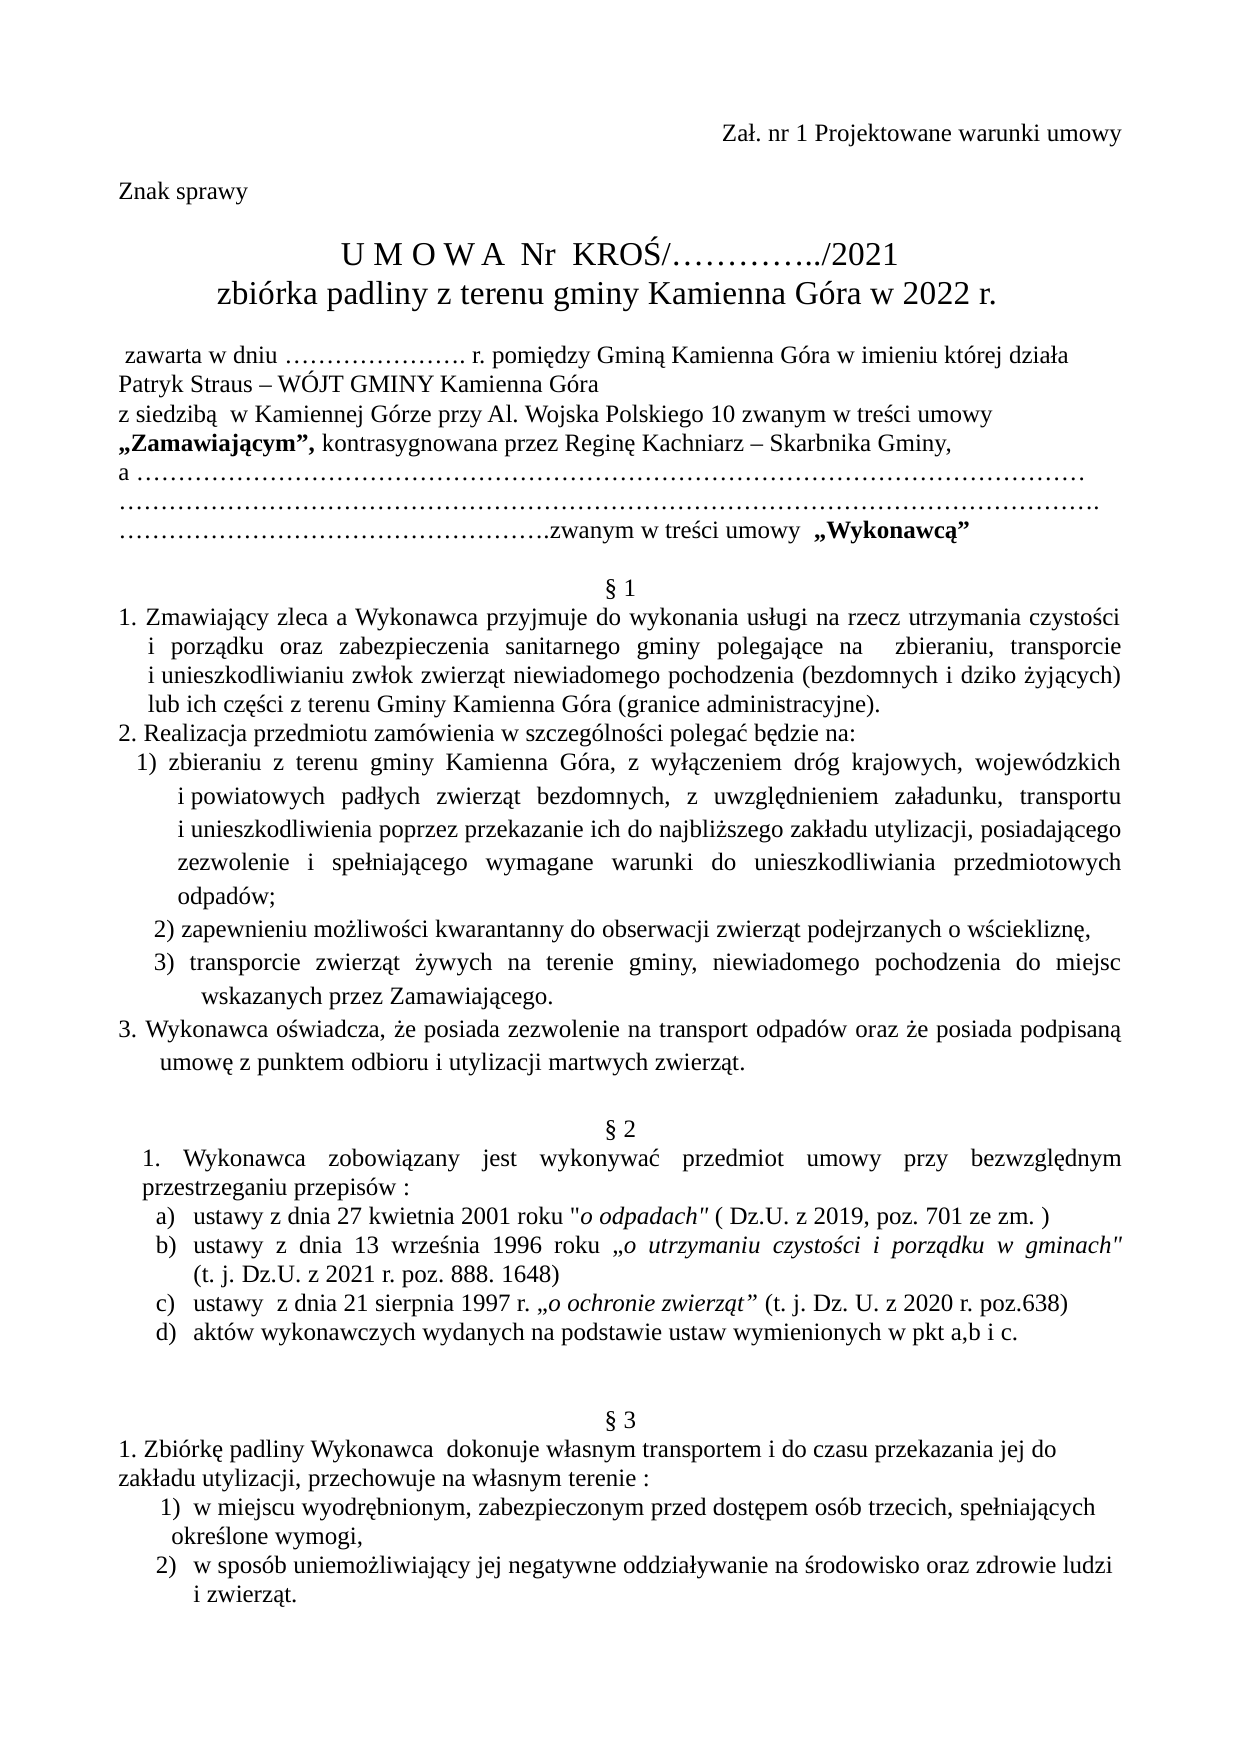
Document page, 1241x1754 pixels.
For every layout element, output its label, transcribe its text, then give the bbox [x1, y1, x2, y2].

text U M O W A Nr KROŚ/…………../2021 [118, 234, 1122, 273]
text a …………………………………………………………………………………………………… [118, 457, 1122, 486]
list w sposób uniemożliwiający jej negatywne oddziaływanie na środowisko oraz zdrowie ludzi i zwierząt. [156, 1550, 1122, 1608]
text 3. Wykonawca oświadcza, że posiada zezwolenie na transport odpadów oraz że posiada podpisaną umowę z punktem odbioru i utylizacji martwych zwierząt. [118, 1014, 1122, 1076]
text zawarta w dniu …………………. r. pomiędzy Gminą Kamienna Góra w imieniu której działa Patryk Straus – WÓJT GMINY Kamienna Góra [118, 340, 1122, 398]
text 2. Realizacja przedmiotu zamówienia w szczególności polegać będzie na: [118, 718, 1122, 747]
text 1. Zbiórkę padliny Wykonawca dokonuje własnym transportem i do czasu przekazania jej do zakładu utylizacji, przechowuje na własnym terenie : [118, 1433, 1122, 1492]
list w miejscu wyodrębnionym, zabezpieczonym przed dostępem osób trzecich, spełniających określone wymogi, [159, 1492, 1122, 1550]
text 1. Zmawiający zleca a Wykonawca przyjmuje do wykonania usługi na rzecz utrzymania czystości i porządku oraz zabezpieczenia sanitarnego gminy polegające na zbieraniu, transporcie i unieszkodliwianiu zwłok zwierząt niewiadomego pochodzenia (bezdomnych i dziko żyjących) lub ich części z terenu Gminy Kamienna Góra (granice administracyjne). [118, 602, 1122, 718]
text Znak sprawy [118, 176, 1122, 205]
text 1. Wykonawca zobowiązany jest wykonywać przedmiot umowy przy bezwzględnym przestrzeganiu przepisów : [142, 1143, 1122, 1201]
text Zał. nr 1 Projektowane warunki umowy [118, 118, 1122, 147]
text 2) zapewnieniu możliwości kwarantanny do obserwacji zwierząt podejrzanych o wściekliznę, [153, 914, 1122, 943]
list ustawy z dnia 13 września 1996 roku „o utrzymaniu czystości i porządku w gminach" (t. j. Dz.U. z 2021 r. poz. 888. 1648) [156, 1230, 1122, 1288]
list ustawy z dnia 27 kwietnia 2001 roku "o odpadach" ( Dz.U. z 2019, poz. 701 ze zm. ) [156, 1201, 1122, 1230]
text z siedzibą w Kamiennej Górze przy Al. Wojska Polskiego 10 zwanym w treści umowy „Zamawiającym”, kontrasygnowana przez Reginę Kachniarz – Skarbnika Gminy, [118, 398, 1122, 457]
text § 3 [118, 1404, 1122, 1433]
list aktów wykonawczych wydanych na podstawie ustaw wymienionych w pkt a,b i c. [156, 1317, 1122, 1346]
text …………………………………………….zwanym w treści umowy „Wykonawcą” [118, 515, 1122, 544]
text § 1 [118, 573, 1122, 602]
text 3) transporcie zwierząt żywych na terenie gminy, niewiadomego pochodzenia do miejsc wskazanych przez Zamawiającego. [153, 947, 1122, 1009]
text zbiórka padliny z terenu gminy Kamienna Góra w 2022 r. [118, 273, 1122, 311]
text 1) zbieraniu z terenu gminy Kamienna Góra, z wyłączeniem dróg krajowych, wojewódzkich i powiatowych padłych zwierząt bezdomnych, z uwzględnieniem załadunku, transportu i unieszkodliwienia poprzez przekazanie ich do najbliższego zakładu utylizacji, posiadającego zezwolenie i spełniającego wymagane warunki do unieszkodliwiania przedmiotowych odpadów; [136, 747, 1122, 909]
text § 2 [118, 1114, 1122, 1143]
list ustawy z dnia 21 sierpnia 1997 r. „o ochronie zwierząt” (t. j. Dz. U. z 2020 r. poz.638) [156, 1288, 1122, 1317]
text ………………………………………………………………………………………………………. [118, 486, 1122, 515]
